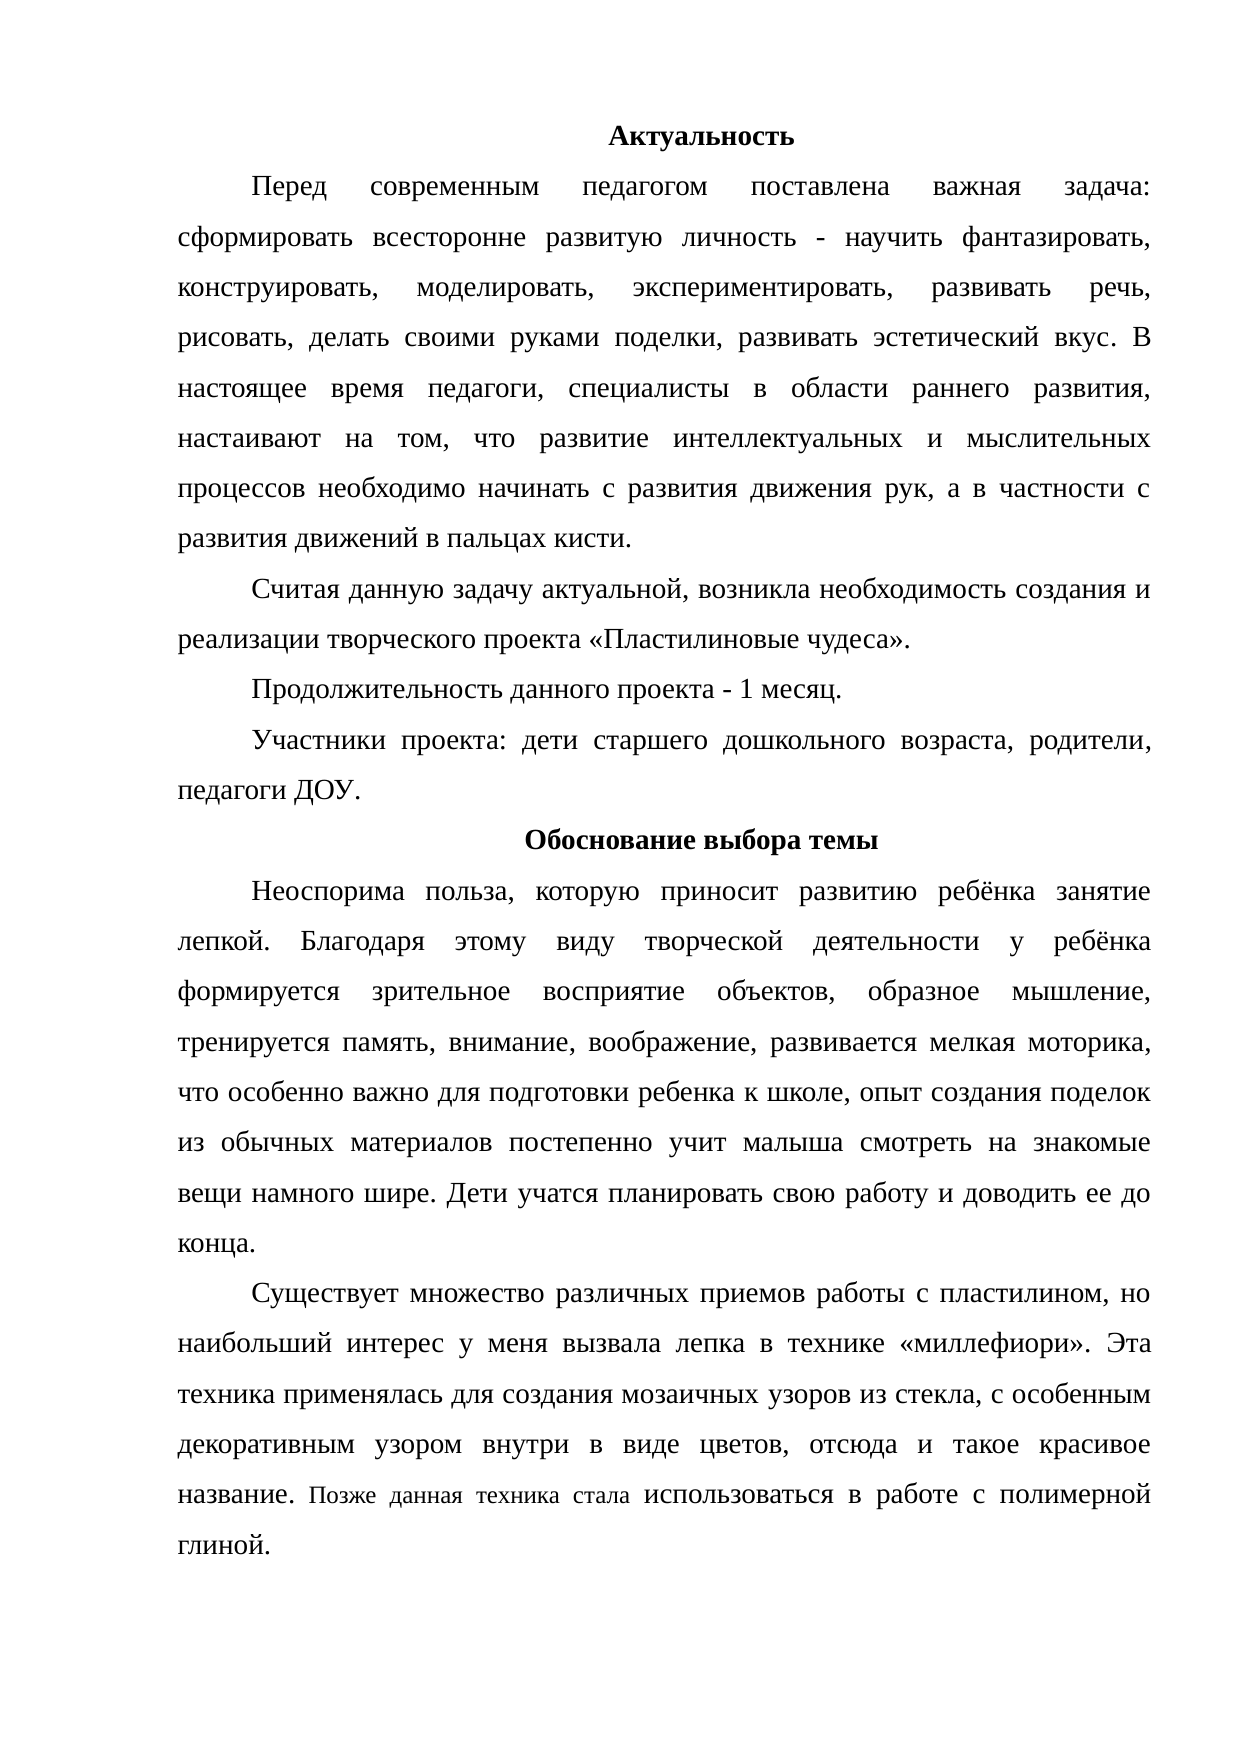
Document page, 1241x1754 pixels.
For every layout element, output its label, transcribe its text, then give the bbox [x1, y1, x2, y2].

text Обоснование выбора темы [177, 822, 1152, 856]
text Существует множество различных приемов работы с пластилином, но наибольший интерес у меня вызвала лепка в технике «миллефиори». Эта техника применялась для создания мозаичных узоров из стекла, с особенным декоративным узором внутри в виде цветов, отсюда и такое красивое название. Позже данная техника стала использоваться в работе с полимерной глиной. [177, 1275, 1152, 1560]
text Неоспорима польза, которую приносит развитию ребёнка занятие лепкой. Благодаря этому виду творческой деятельности у ребёнка формируется зрительное восприятие объектов, образное мышление, тренируется память, внимание, воображение, развивается мелкая моторика, что особенно важно для подготовки ребенка к школе, опыт создания поделок из обычных материалов постепенно учит малыша смотреть на знакомые вещи намного шире. Дети учатся планировать свою работу и доводить ее до конца. [177, 873, 1152, 1258]
text Продолжительность данного проекта - 1 месяц. [177, 672, 1152, 705]
text Актуальность [177, 118, 1152, 152]
text Участники проекта: дети старшего дошкольного возраста, родители, педагоги ДОУ. [177, 722, 1152, 806]
text Перед современным педагогом поставлена важная задача: сформировать всесторонне развитую личность - научить фантазировать, конструировать, моделировать, экспериментировать, развивать речь, рисовать, делать своими руками поделки, развивать эстетический вкус. В настоящее время педагоги, специалисты в области раннего развития, настаивают на том, что развитие интеллектуальных и мыслительных процессов необходимо начинать с развития движения рук, а в частности с развития движений в пальцах кисти. [177, 168, 1152, 554]
text Считая данную задачу актуальной, возникла необходимость создания и реализации творческого проекта «Пластилиновые чудеса». [177, 571, 1152, 655]
